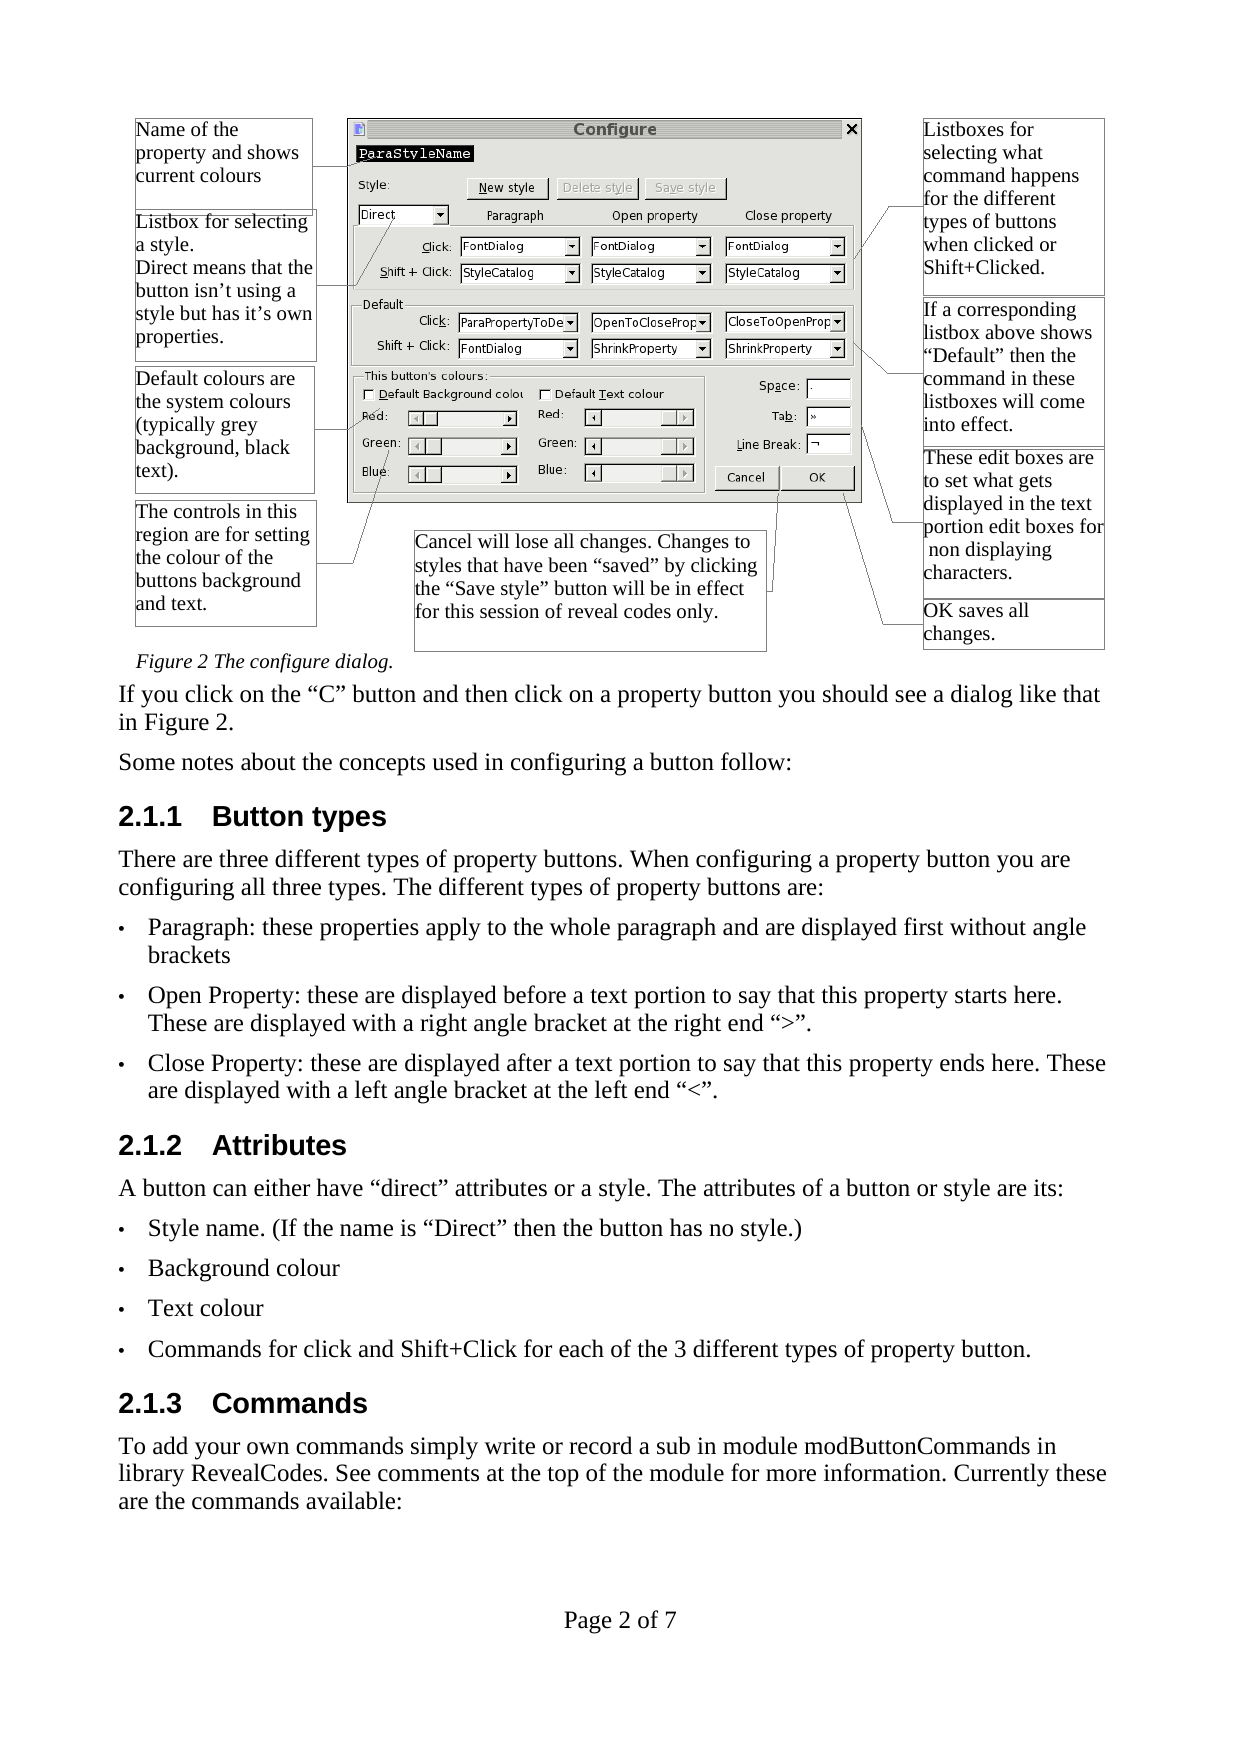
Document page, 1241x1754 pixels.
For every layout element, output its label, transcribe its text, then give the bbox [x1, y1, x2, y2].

list Text colour [118, 1294, 1122, 1322]
list Close Property: these are displayed after a text portion to say that this property ends here. These are displayed with a left angle bracket at the left end “<”. [118, 1049, 1122, 1104]
text If you click on the “C” button and then click on a property button you should see a dialog like that in Figure 2. [118, 118, 1122, 736]
list Open Property: these are displayed before a text portion to say that this property starts here. These are displayed with a right angle bracket at the right end “>”. [118, 981, 1122, 1036]
text A button can either have “direct” attributes or a style. The attributes of a button or style are its: [118, 1174, 1122, 1202]
subtitle Attributes [118, 1129, 1122, 1161]
picture [347, 118, 862, 503]
text Some notes about the concepts used in configuring a button follow: [118, 748, 1122, 776]
list Paragraph: these properties apply to the whole paragraph and are displayed first without angle brackets [118, 913, 1122, 968]
text To add your own commands simply write or record a sub in module modButtonCommands in library RevealCodes. See comments at the top of the module for more information. Currently these are the commands available: [118, 1432, 1122, 1515]
text There are three different types of property buttons. When configuring a property button you are configuring all three types. The different types of property buttons are: [118, 845, 1122, 901]
list Style name. (If the name is “Direct” then the button has no style.) [118, 1214, 1122, 1242]
subtitle Commands [118, 1387, 1122, 1419]
list Commands for click and Shift+Click for each of the 3 different types of property button. [118, 1335, 1122, 1362]
subtitle Button types [118, 801, 1122, 833]
list Background colour [118, 1254, 1122, 1282]
text Figure 2 The configure dialog. [136, 118, 1104, 673]
